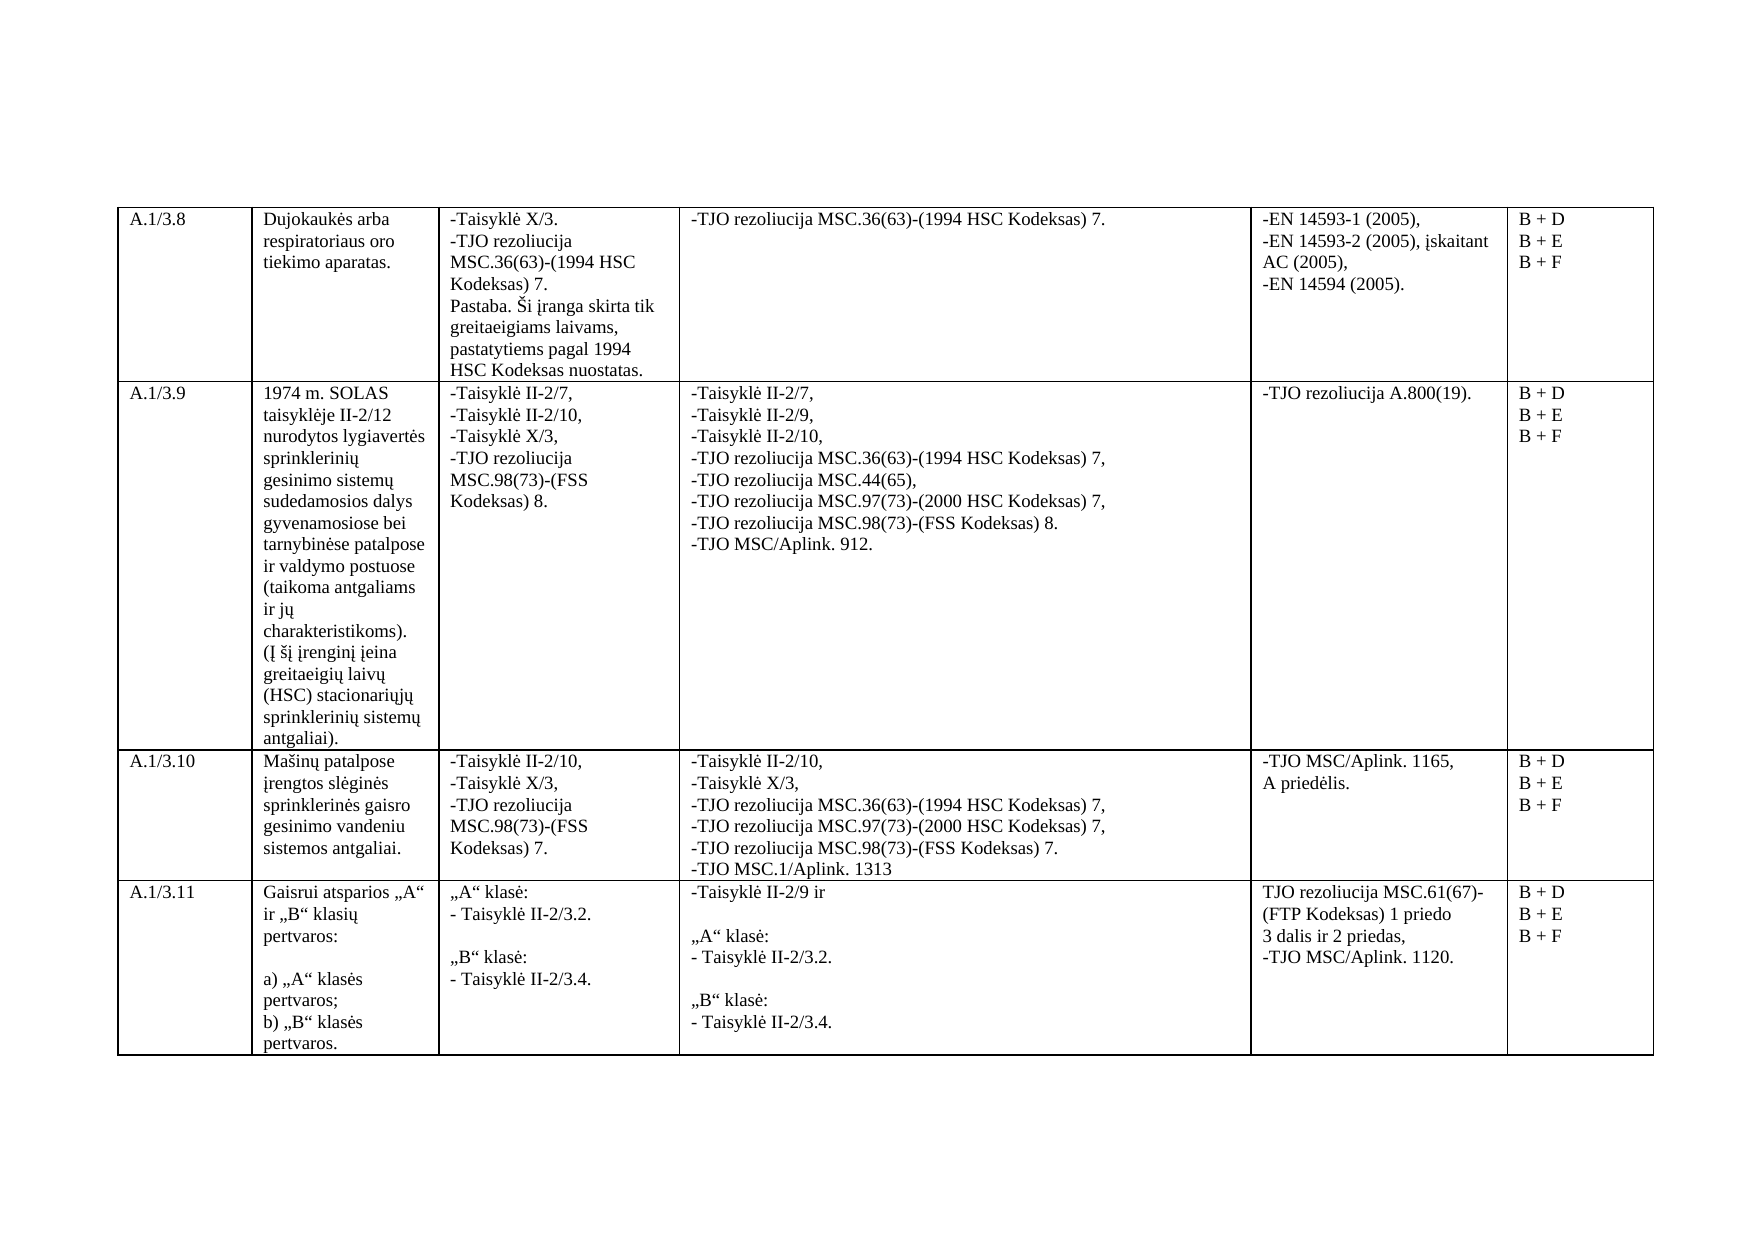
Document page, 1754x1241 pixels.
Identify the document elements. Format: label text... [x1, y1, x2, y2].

table_cell B + D B + E B + F [1508, 881, 1653, 1054]
table_cell -TJO rezoliucija A.800(19). [1252, 382, 1507, 749]
table_cell -Taisyklė II-2/9 ir „A“ klasė: - Taisyklė II-2/3.2. „B“ klasė: - Taisyklė II-2/3.4. [680, 881, 1250, 1054]
table_cell „A“ klasė: - Taisyklė II-2/3.2. „B“ klasė: - Taisyklė II-2/3.4. [440, 881, 679, 1054]
table_cell -TJO MSC/Aplink. 1165, A priedėlis. [1252, 751, 1507, 880]
table_cell -TJO rezoliucija MSC.36(63)-(1994 HSC Kodeksas) 7. [680, 208, 1250, 381]
table_cell B + D B + E B + F [1508, 208, 1653, 381]
table_cell -Taisyklė II-2/7, -Taisyklė II-2/10, -Taisyklė X/3, -TJO rezoliucija MSC.98(73)-(FSS Kodeksas) 8. [440, 382, 679, 749]
table_cell Gaisrui atsparios „A“ ir „B“ klasių pertvaros: a) „A“ klasės pertvaros; b) „B“ klasės pertvaros. [253, 881, 438, 1054]
table_cell -Taisyklė II-2/10, -Taisyklė X/3, -TJO rezoliucija MSC.98(73)-(FSS Kodeksas) 7. [440, 751, 679, 880]
table_cell A.1/3.10 [119, 751, 251, 880]
table_cell A.1/3.8 [119, 208, 251, 381]
table_cell Dujokaukės arba respiratoriaus oro tiekimo aparatas. [253, 208, 438, 381]
table_cell A.1/3.11 [119, 881, 251, 1054]
table_cell B + D B + E B + F [1508, 751, 1653, 880]
table_cell -EN 14593-1 (2005), -EN 14593-2 (2005), įskaitant AC (2005), -EN 14594 (2005). [1252, 208, 1507, 381]
table_cell A.1/3.9 [119, 382, 251, 749]
table_cell -Taisyklė X/3. -TJO rezoliucija MSC.36(63)-(1994 HSC Kodeksas) 7. Pastaba. Ši įranga skirta tik greitaeigiams laivams, pastatytiems pagal 1994 HSC Kodeksas nuostatas. [440, 208, 679, 381]
table_cell -Taisyklė II-2/10, -Taisyklė X/3, -TJO rezoliucija MSC.36(63)-(1994 HSC Kodeksas) 7, -TJO rezoliucija MSC.97(73)-(2000 HSC Kodeksas) 7, -TJO rezoliucija MSC.98(73)-(FSS Kodeksas) 7. -TJO MSC.1/Aplink. 1313 [680, 751, 1250, 880]
table_cell -Taisyklė II-2/7, -Taisyklė II-2/9, -Taisyklė II-2/10, -TJO rezoliucija MSC.36(63)-(1994 HSC Kodeksas) 7, -TJO rezoliucija MSC.44(65), -TJO rezoliucija MSC.97(73)-(2000 HSC Kodeksas) 7, -TJO rezoliucija MSC.98(73)-(FSS Kodeksas) 8. -TJO MSC/Aplink. 912. [680, 382, 1250, 749]
table_cell 1974 m. SOLAS taisyklėje II-2/12 nurodytos lygiavertės sprinklerinių gesinimo sistemų sudedamosios dalys gyvenamosiose bei tarnybinėse patalpose ir valdymo postuose (taikoma antgaliams ir jų charakteristikoms). (Į šį įrenginį įeina greitaeigių laivų (HSC) stacionariųjų sprinklerinių sistemų antgaliai). [253, 382, 438, 749]
table_cell B + D B + E B + F [1508, 382, 1653, 749]
table_cell Mašinų patalpose įrengtos slėginės sprinklerinės gaisro gesinimo vandeniu sistemos antgaliai. [253, 751, 438, 880]
table_cell TJO rezoliucija MSC.61(67)-(FTP Kodeksas) 1 priedo 3 dalis ir 2 priedas, -TJO MSC/Aplink. 1120. [1252, 881, 1507, 1054]
